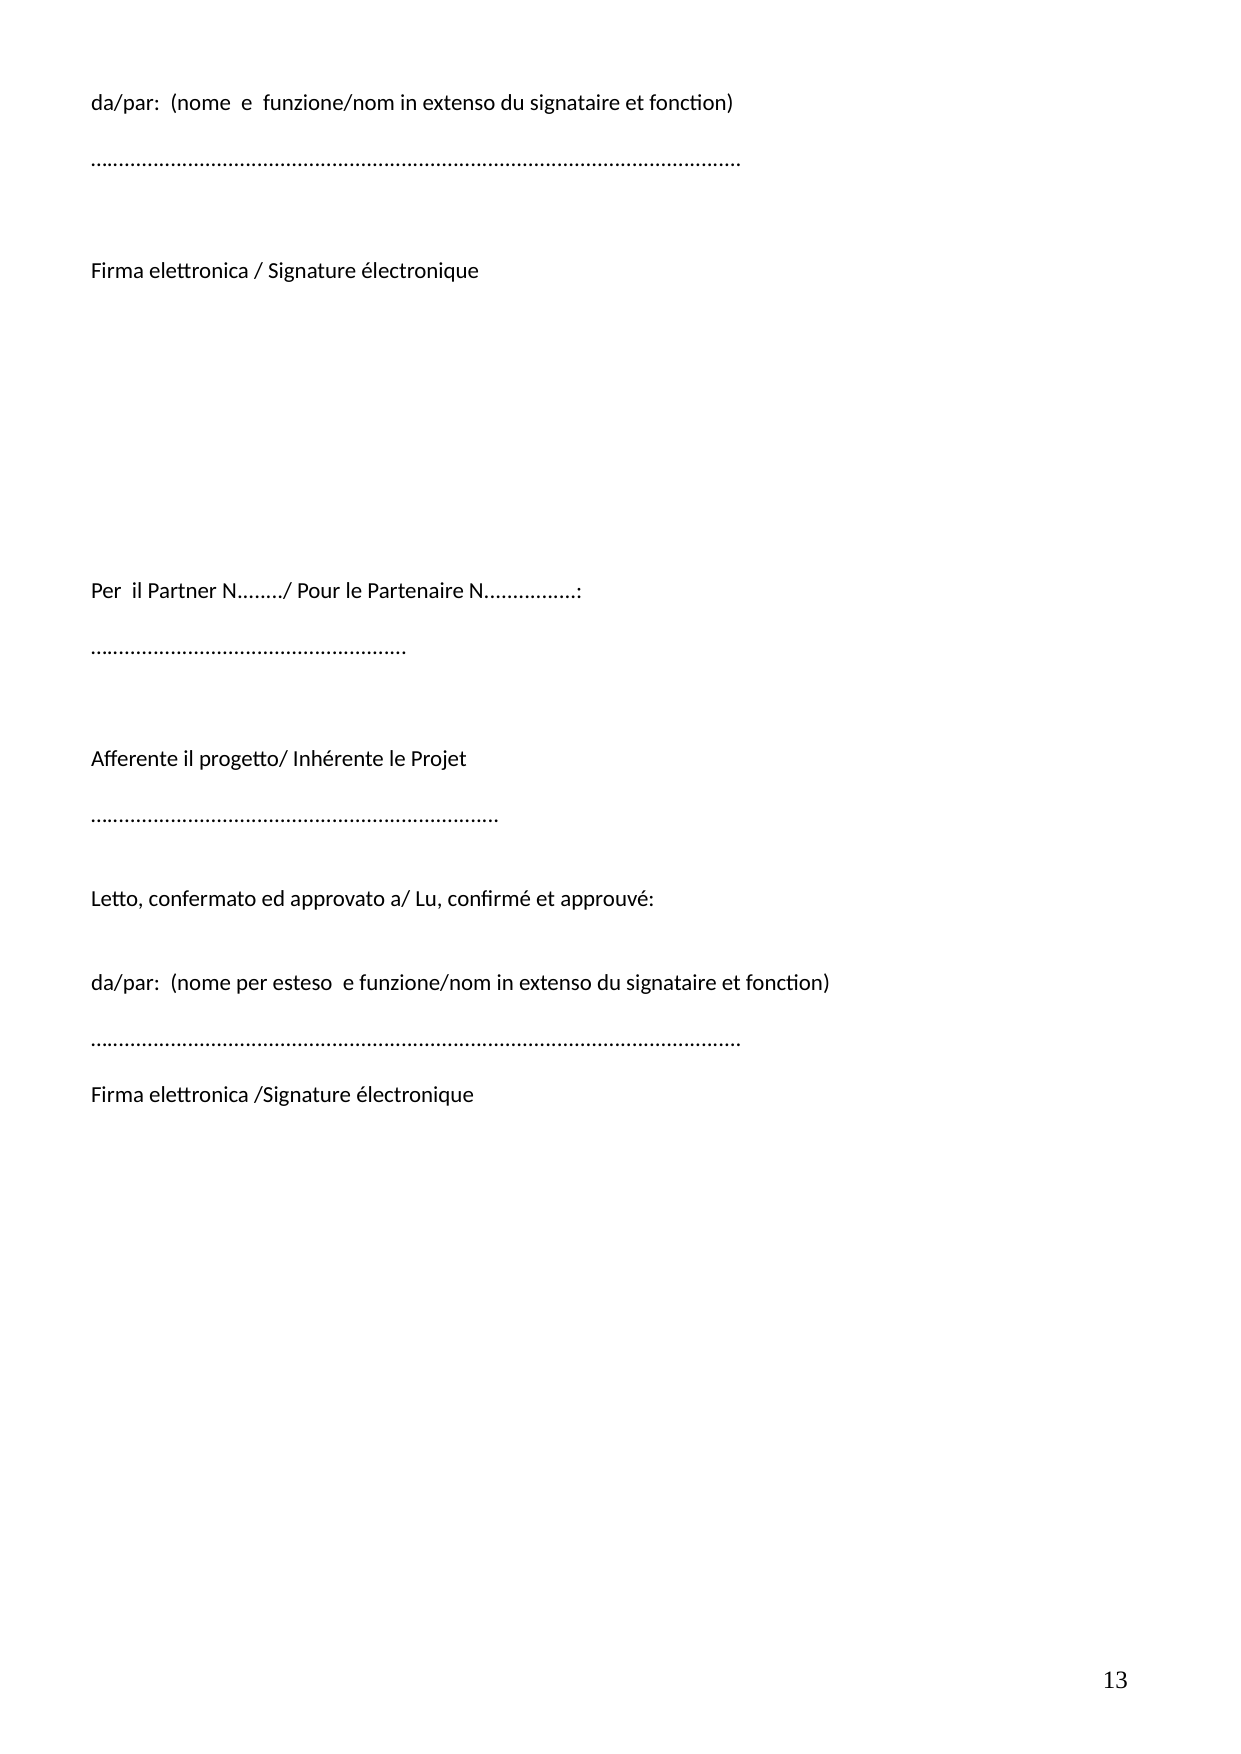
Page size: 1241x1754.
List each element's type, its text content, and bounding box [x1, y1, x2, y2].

table_cell da/par: (nome e funzione/nom in extenso du signataire et fonction) ….............................................................................................................. Firma elettronica / Signature électronique [85, 83, 1122, 571]
table_cell Per il Partner N......../ Pour le Partenaire N................: ….................................................... Afferente il progetto/ Inhérente le Projet ….................................................................... Letto, confermato ed approvato a/ Lu, confirmé et approuvé: da/par: (nome per esteso e funzione/nom in extenso du signataire et fonction) ….............................................................................................................. Firma elettronica /Signature électronique [85, 571, 1122, 1329]
